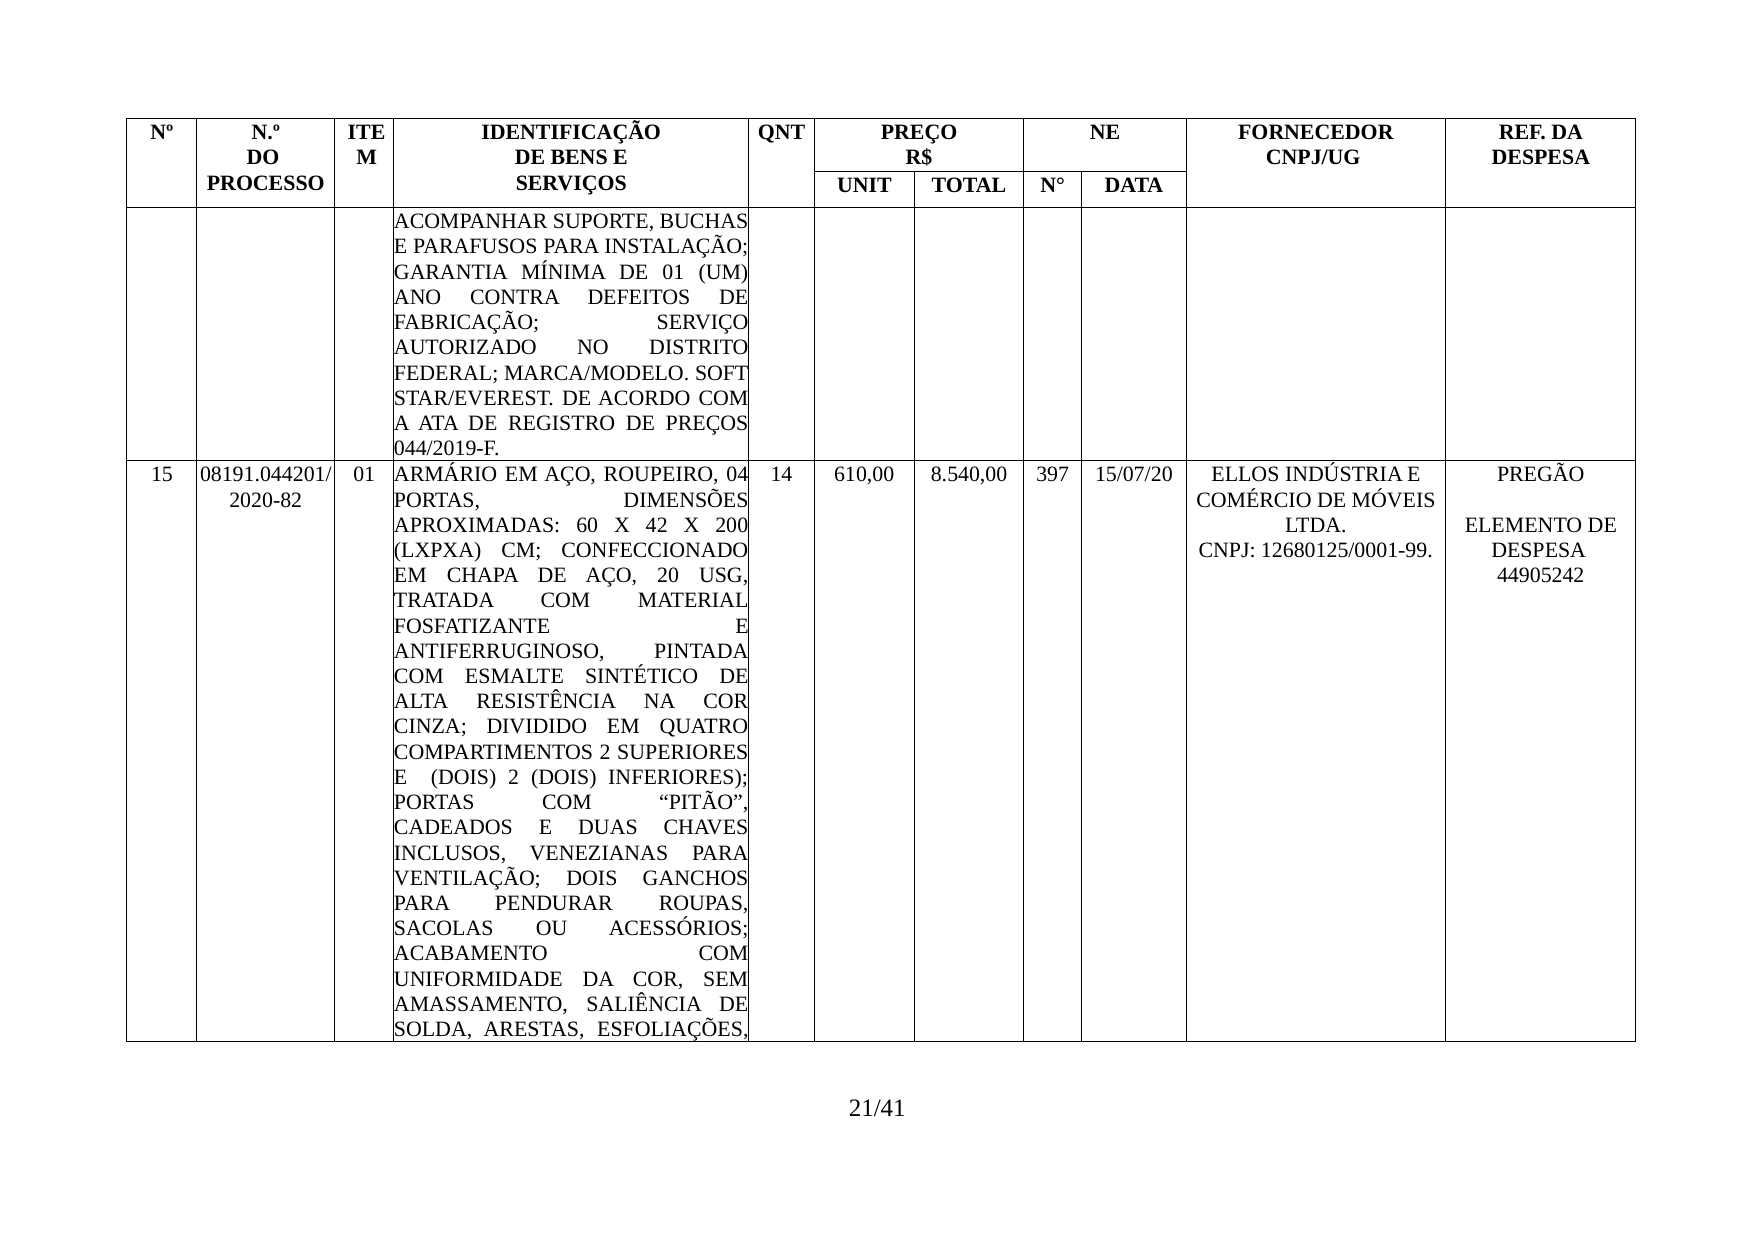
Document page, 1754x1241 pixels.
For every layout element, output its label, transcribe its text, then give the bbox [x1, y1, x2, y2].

table_cell ELLOS INDÚSTRIA E COMÉRCIO DE MÓVEIS LTDA. CNPJ: 12680125/0001-99. [1187, 461, 1445, 1041]
table_header Nº [127, 119, 196, 207]
table_cell 01 [335, 461, 393, 1041]
table_cell ARMÁRIO EM AÇO, ROUPEIRO, 04 PORTAS, DIMENSÕES APROXIMADAS: 60 X 42 X 200 (LXPXA) CM; CONFECCIONADO EM CHAPA DE AÇO, 20 USG, TRATADA COM MATERIAL FOSFATIZANTE E ANTIFERRUGINOSO, PINTADA COM ESMALTE SINTÉTICO DE ALTA RESISTÊNCIA NA COR CINZA; DIVIDIDO EM QUATRO COMPARTIMENTOS 2 SUPERIORES E (DOIS) 2 (DOIS) INFERIORES); PORTAS COM “PITÃO”, CADEADOS E DUAS CHAVES INCLUSOS, VENEZIANAS PARA VENTILAÇÃO; DOIS GANCHOS PARA PENDURAR ROUPAS, SACOLAS OU ACESSÓRIOS; ACABAMENTO COM UNIFORMIDADE DA COR, SEM AMASSAMENTO, SALIÊNCIA DE SOLDA, ARESTAS, ESFOLIAÇÕES, [394, 461, 748, 1041]
table_cell 15/07/20 [1082, 461, 1186, 1041]
table_cell [1024, 208, 1081, 460]
table_cell 8.540,00 [915, 461, 1023, 1041]
table_header NE [1024, 119, 1186, 171]
table_cell 15 [127, 461, 196, 1041]
table_cell UNIT [815, 172, 914, 207]
table_cell PREGÃO ELEMENTO DE DESPESA 44905242 [1446, 461, 1635, 1041]
table_header QNT [749, 119, 814, 207]
table_header REF. DA DESPESA [1446, 119, 1635, 207]
table_cell N° [1024, 172, 1081, 207]
table_cell [749, 208, 814, 460]
table_cell [1082, 208, 1186, 460]
table_header N.º DO PROCESSO [197, 119, 334, 207]
table_header ITEM [335, 119, 393, 207]
table_cell [1187, 208, 1445, 460]
table_header FORNECEDOR CNPJ/UG [1187, 119, 1445, 207]
table_cell TOTAL [915, 172, 1023, 207]
table_cell [197, 208, 334, 460]
table_header PREÇO R$ [815, 119, 1023, 171]
table_cell [127, 208, 196, 460]
table_cell 08191.044201/2020-82 [197, 461, 334, 1041]
table_cell [1446, 208, 1635, 460]
table_cell [915, 208, 1023, 460]
table_cell 397 [1024, 461, 1081, 1041]
table_header IDENTIFICAÇÃO DE BENS E SERVIÇOS [394, 119, 748, 207]
table_cell 14 [749, 461, 814, 1041]
table_cell DATA [1082, 172, 1186, 207]
table_cell 610,00 [815, 461, 914, 1041]
table_cell [815, 208, 914, 460]
table_cell ACOMPANHAR SUPORTE, BUCHAS E PARAFUSOS PARA INSTALAÇÃO; GARANTIA MÍNIMA DE 01 (UM) ANO CONTRA DEFEITOS DE FABRICAÇÃO; SERVIÇO AUTORIZADO NO DISTRITO FEDERAL; MARCA/MODELO. SOFT STAR/EVEREST. DE ACORDO COM A ATA DE REGISTRO DE PREÇOS 044/2019-F. [394, 208, 748, 460]
table_cell [335, 208, 393, 460]
